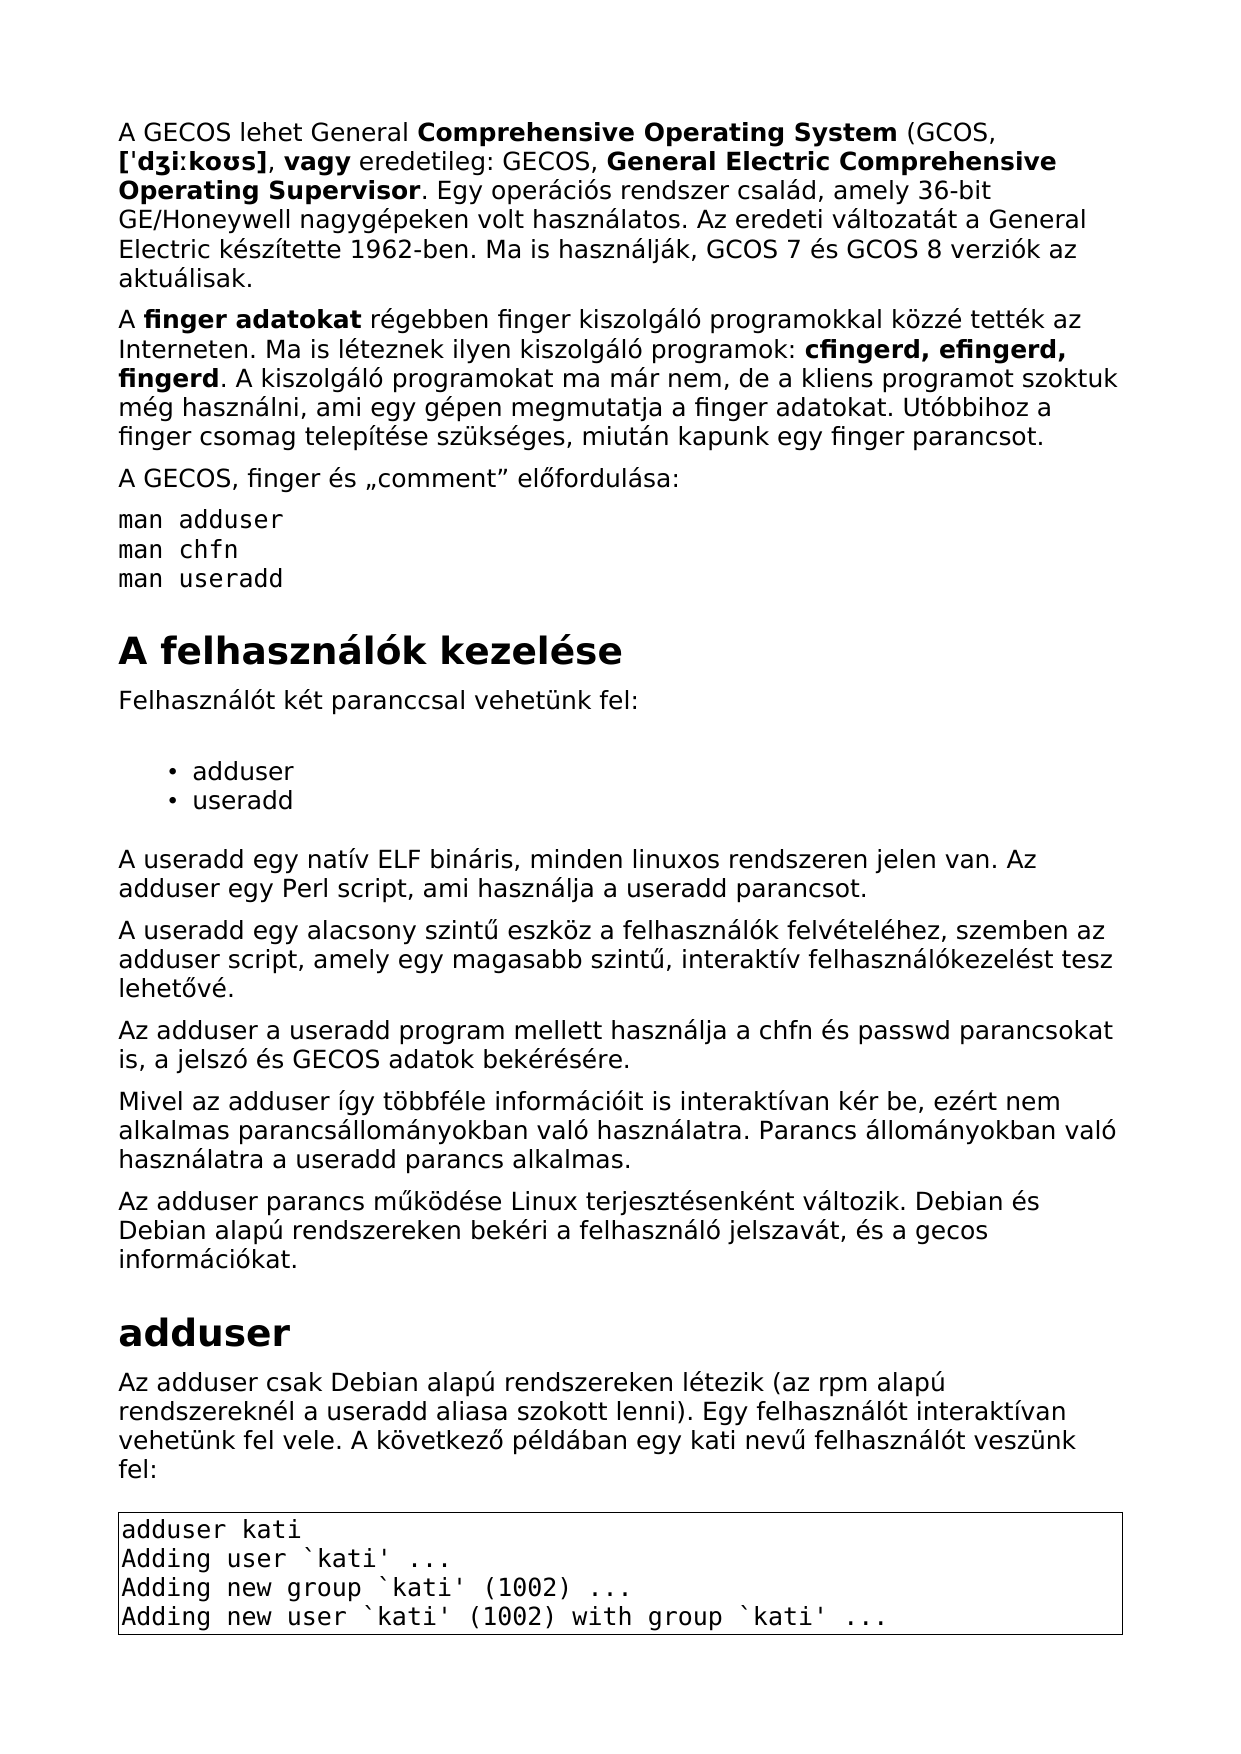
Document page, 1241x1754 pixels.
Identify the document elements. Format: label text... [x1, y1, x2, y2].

subtitle A felhasználók kezelése [118, 630, 1122, 673]
text A useradd egy natív ELF bináris, minden linuxos rendszeren jelen van. Az adduser egy Perl script, ami használja a useradd parancsot. [118, 845, 1122, 903]
text Az adduser parancs működése Linux terjesztésenként változik. Debian és Debian alapú rendszereken bekéri a felhasználó jelszavát, és a gecos információkat. [118, 1187, 1122, 1274]
table_header adduser kati Adding user `kati' ... Adding new group `kati' (1002) ... Adding new user `kati' (1002) with group `kati' ... [119, 1513, 1122, 1634]
text man adduser man chfn man useradd [118, 506, 1122, 593]
subtitle adduser [118, 1312, 1122, 1355]
text Az adduser a useradd program mellett használja a chfn és passwd parancsokat is, a jelszó és GECOS adatok bekérésére. [118, 1016, 1122, 1074]
text Mivel az adduser így többféle információit is interaktívan kér be, ezért nem alkalmas parancsállományokban való használatra. Parancs állományokban való használatra a useradd parancs alkalmas. [118, 1087, 1122, 1174]
list useradd [177, 786, 1122, 816]
text A GECOS lehet General Comprehensive Operating System (GCOS, [ˈdʒiːkoʊs], vagy eredetileg: GECOS, General Electric Comprehensive Operating Supervisor. Egy operációs rendszer család, amely 36-bit GE/Honeywell nagygépeken volt használatos. Az eredeti változatát a General Electric készítette 1962-ben. Ma is használják, GCOS 7 és GCOS 8 verziók az aktuálisak. [118, 118, 1122, 293]
text A finger adatokat régebben finger kiszolgáló programokkal közzé tették az Interneten. Ma is léteznek ilyen kiszolgáló programok: cfingerd, efingerd, fingerd. A kiszolgáló programokat ma már nem, de a kliens programot szoktuk még használni, ami egy gépen megmutatja a finger adatokat. Utóbbihoz a finger csomag telepítése szükséges, miután kapunk egy finger parancsot. [118, 306, 1122, 451]
text A useradd egy alacsony szintű eszköz a felhasználók felvételéhez, szemben az adduser script, amely egy magasabb szintű, interaktív felhasználókezelést tesz lehetővé. [118, 916, 1122, 1003]
list adduser [177, 757, 1122, 786]
text Felhasználót két paranccsal vehetünk fel: [118, 686, 1122, 715]
text A GECOS, finger és „comment” előfordulása: [118, 464, 1122, 493]
text Az adduser csak Debian alapú rendszereken létezik (az rpm alapú rendszereknél a useradd aliasa szokott lenni). Egy felhasználót interaktívan vehetünk fel vele. A következő példában egy kati nevű felhasználót veszünk fel: [118, 1368, 1122, 1484]
